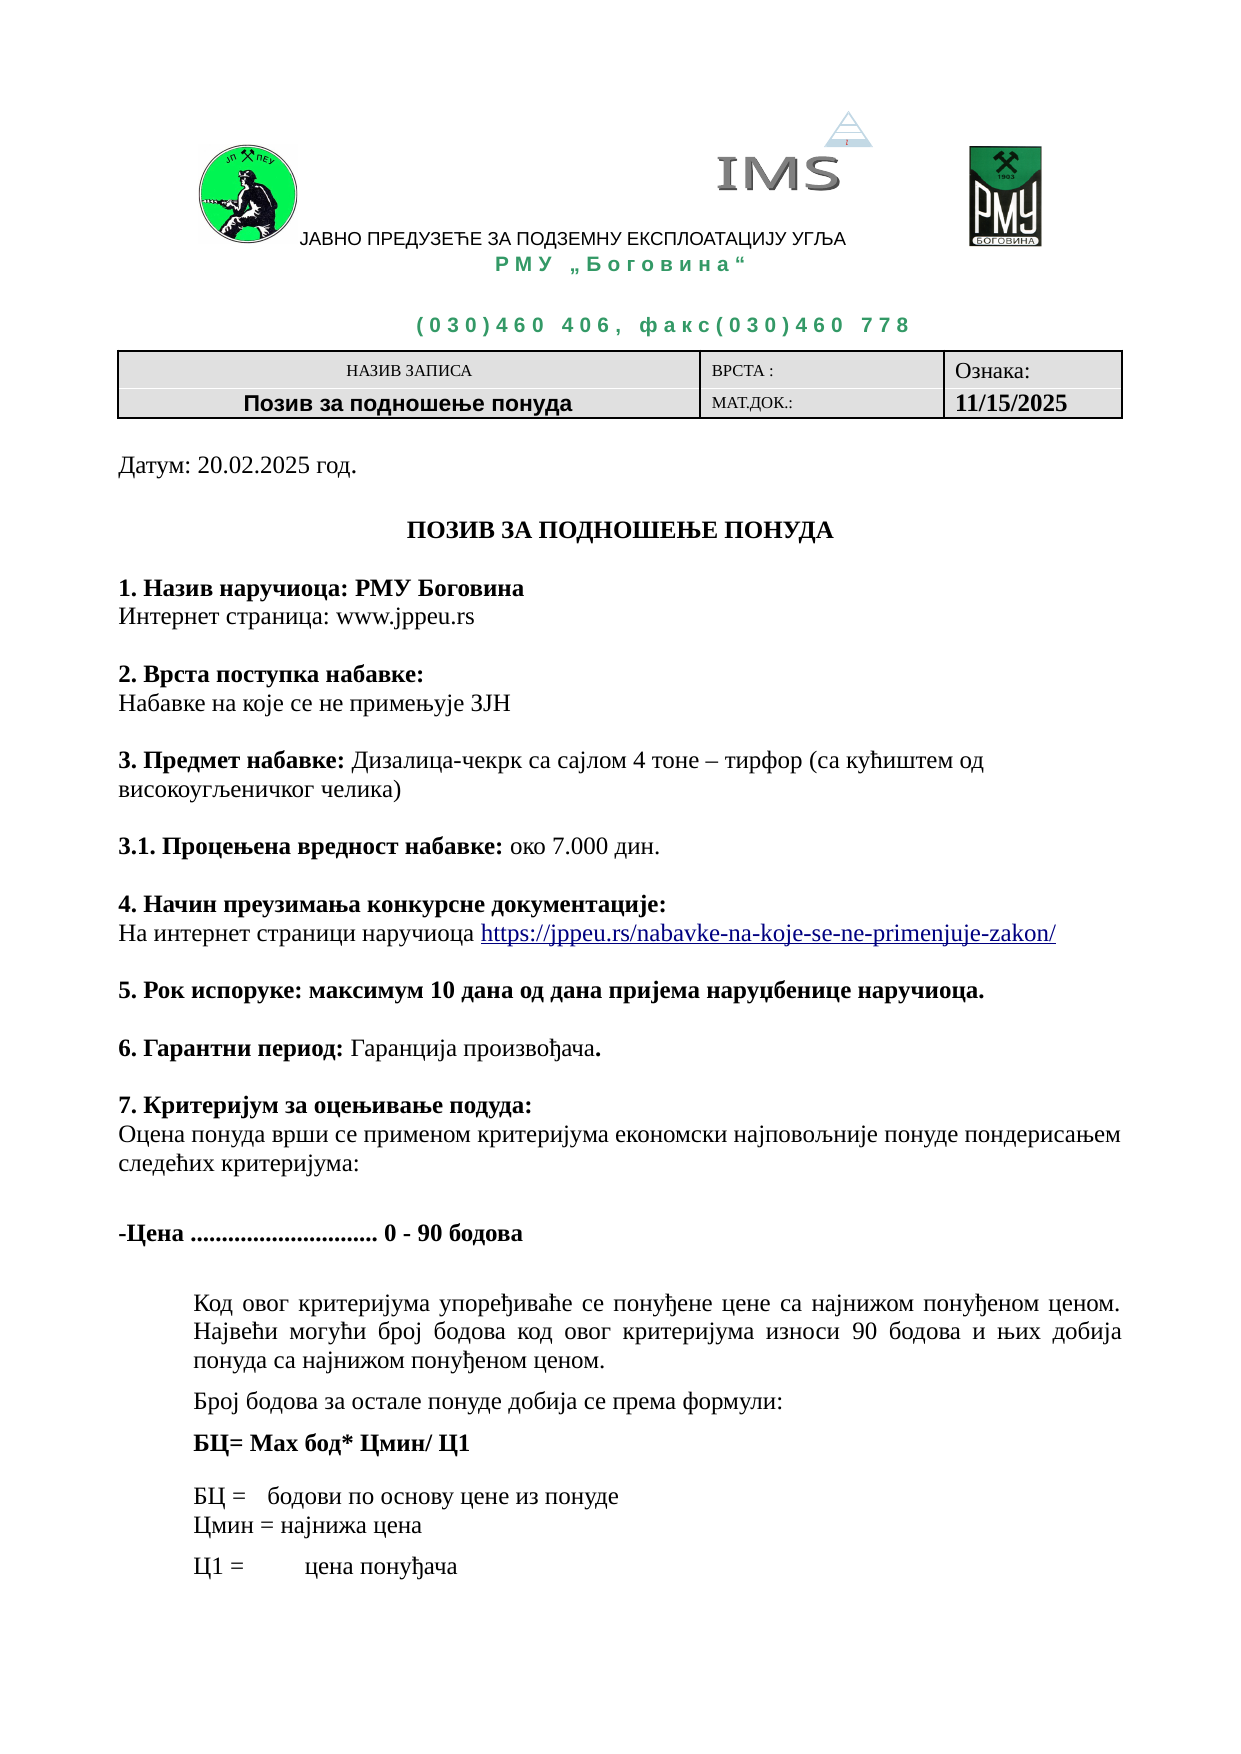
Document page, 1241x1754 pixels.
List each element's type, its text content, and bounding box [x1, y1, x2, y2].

text 6. Гарантни период: Гаранција произвођача. [118, 1033, 1122, 1061]
text Цмин = најнижа цена [193, 1510, 1122, 1539]
text 2. Врста поступка набавке: [118, 659, 1122, 688]
table_header Ознака: [945, 352, 1121, 388]
text 7. Критеријум за оцењивање подуда: [118, 1090, 1122, 1119]
text Набавке на које се не примењује ЗЈН [118, 688, 1122, 716]
picture [969, 146, 1042, 247]
text ПОЗИВ ЗА ПОДНОШЕЊЕ ПОНУДА [118, 515, 1122, 544]
text БЦ= Маx бод* Цмин/ Ц1 [193, 1428, 1122, 1456]
text 1. Назив наручиоца: РМУ Боговина [118, 573, 1122, 601]
text На интернет страници наручиоца https://jppeu.rs/nabavke-na-koje-se-ne-primenjuje-zakon/ [118, 918, 1122, 946]
text БЦ = бодови по основу цене из понуде [193, 1481, 1122, 1510]
text Интернет страница: www.jppeu.rs [118, 601, 1122, 630]
text ЈАВНО ПРЕДУЗЕЋЕ ЗА ПОДЗЕМНУ ЕКСПЛОАТАЦИЈУ УГЉА РМУ „Боговина“ [118, 143, 1122, 276]
text Код овог критеријума упоређиваће се понуђене цене са најнижом понуђеном ценом. Највећи могући број бодова код овог критеријума износи 90 бодова и њих добија понуда са најнижом понуђеном ценом. [193, 1288, 1122, 1374]
table_header НАЗИВ ЗАПИСА [119, 352, 699, 388]
table_header ВРСТА : [701, 352, 943, 388]
table_cell 11/15/2025 [945, 389, 1121, 417]
text Ц1 = цена понуђача [193, 1551, 1122, 1580]
text 5. Рок испоруке: максимум 10 дана од дана пријема наруџбенице наручиоца. [118, 975, 1122, 1004]
text Број бодова за остале понуде добија се према формули: [193, 1386, 1122, 1415]
picture [198, 144, 298, 244]
text -Цена .............................. 0 - 90 бодова [118, 1218, 1122, 1246]
table_cell МАТ.ДОК.: [701, 389, 943, 417]
text Оцена понуда врши се применом критеријума економски најповољније понуде пондерисањем следећих критеријума: [118, 1119, 1122, 1176]
text 3. Предмет набавке: Дизалица-чекрк са сајлом 4 тоне – тирфор (са кућиштем од високоугљеничког челика) [118, 745, 1122, 803]
text 4. Начин преузимања конкурсне документације: [118, 889, 1122, 918]
text 3.1. Процењена вредност набавке: око 7.000 дин. [118, 831, 1122, 860]
text (030)460 406, факс(030)460 778 [118, 313, 1122, 337]
text Датум: 20.02.2025 год. [118, 448, 1122, 479]
table_cell Позив за подношење понуда [119, 389, 699, 417]
